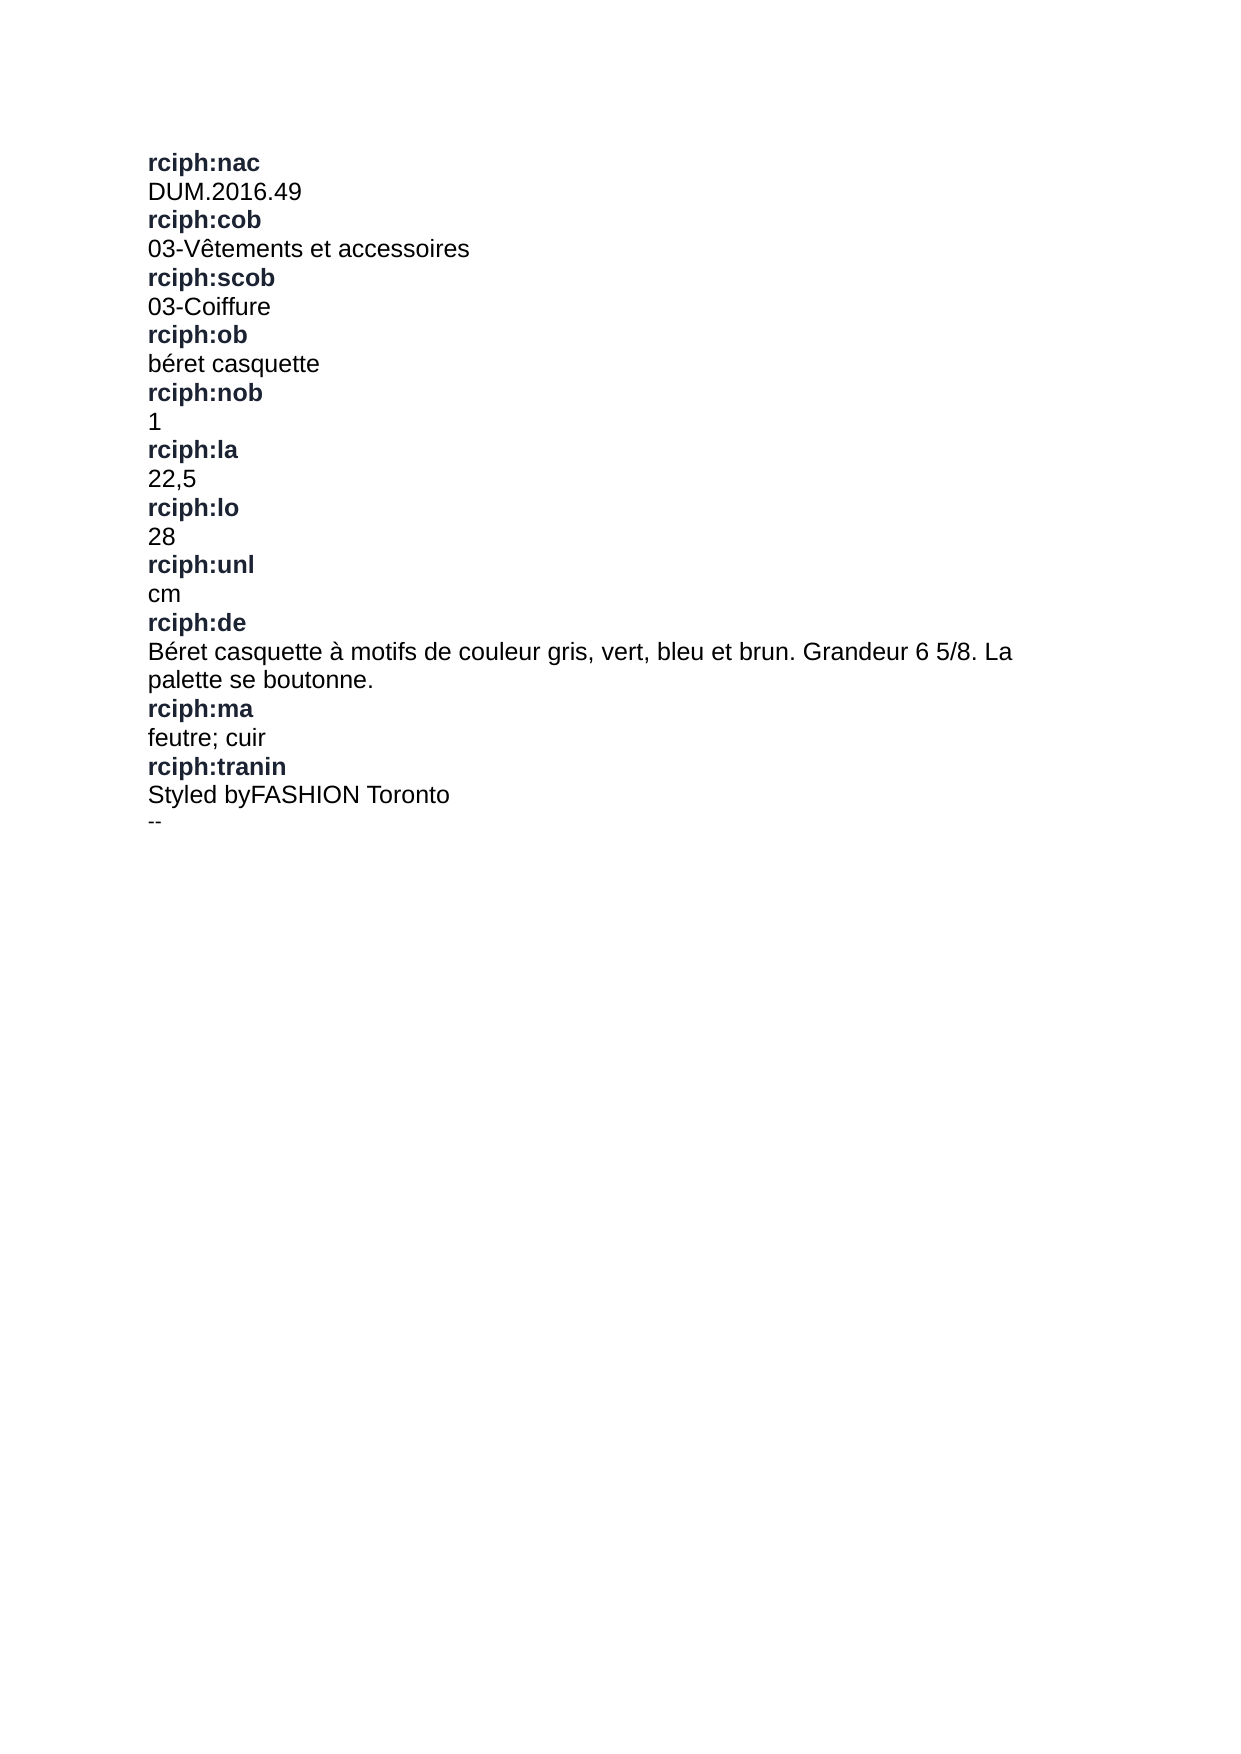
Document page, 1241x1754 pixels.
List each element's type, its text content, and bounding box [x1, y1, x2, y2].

text rciph:cob [148, 205, 1092, 234]
text rciph:lo [148, 493, 1092, 521]
text DUM.2016.49 [148, 176, 1092, 205]
text rciph:ob [148, 320, 1092, 349]
text 1 [148, 406, 1092, 435]
text Béret casquette à motifs de couleur gris, vert, bleu et brun. Grandeur 6 5/8. La palette se boutonne. [148, 636, 1092, 694]
text rciph:scob [148, 263, 1092, 291]
text 28 [148, 521, 1092, 550]
text 03-Coiffure [148, 291, 1092, 320]
text rciph:nac [148, 148, 1092, 176]
text 22,5 [148, 464, 1092, 493]
text cm [148, 579, 1092, 608]
text béret casquette [148, 349, 1092, 378]
text rciph:unl [148, 550, 1092, 579]
text rciph:la [148, 435, 1092, 464]
text feutre; cuir [148, 723, 1092, 751]
text rciph:tranin [148, 751, 1092, 780]
text rciph:nob [148, 378, 1092, 406]
text -- [148, 809, 1092, 833]
text rciph:de [148, 608, 1092, 636]
text rciph:ma [148, 694, 1092, 723]
text 03-Vêtements et accessoires [148, 234, 1092, 263]
text Styled byFASHION Toronto [148, 780, 1092, 809]
